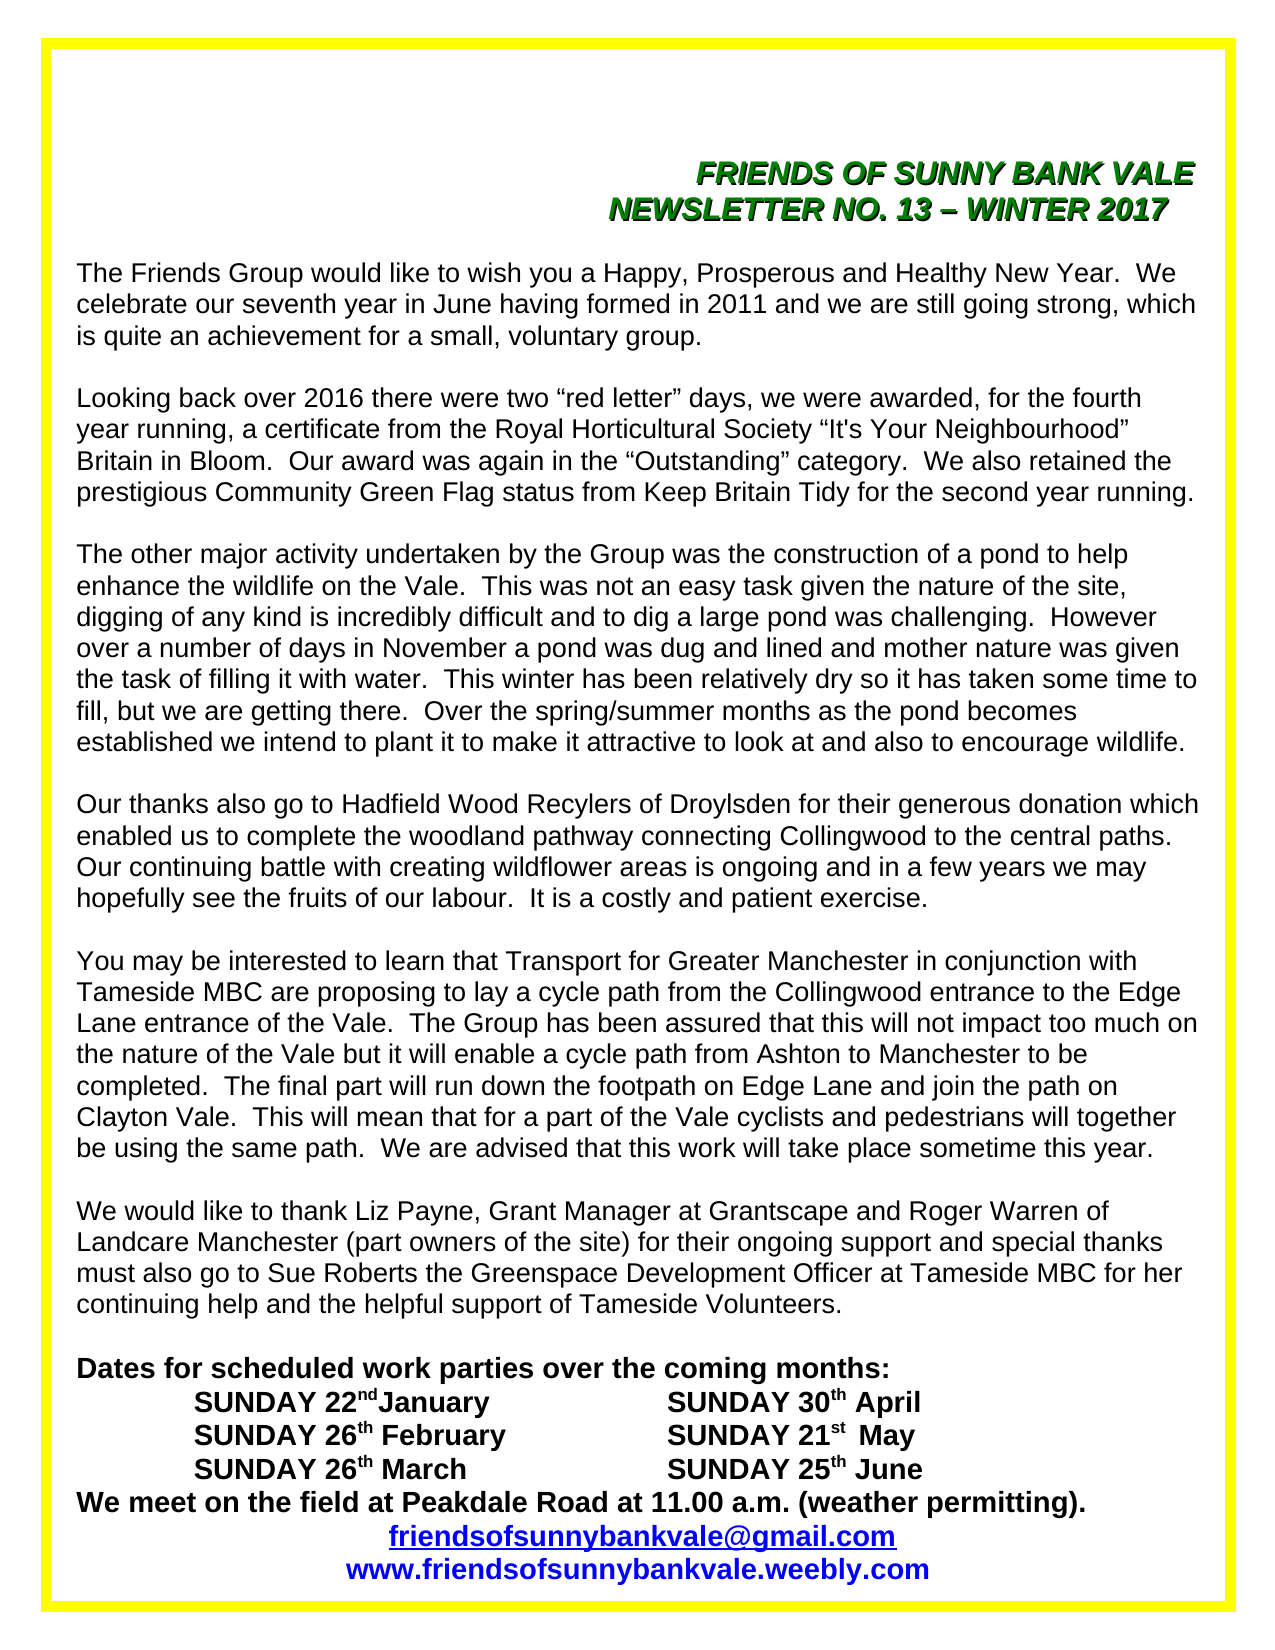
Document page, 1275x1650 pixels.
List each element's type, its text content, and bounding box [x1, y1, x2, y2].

text The other major activity undertaken by the Group was the construction of a pond to help enhance the wildlife on the Vale. This was not an easy task given the nature of the site, digging of any kind is incredibly difficult and to dig a large pond was challenging. However over a number of days in November a pond was dug and lined and mother nature was given the task of filling it with water. This winter has been relatively dry so it has taken some time to fill, but we are getting there. Over the spring/summer months as the pond becomes established we intend to plant it to make it attractive to look at and also to encourage wildlife. [76, 538, 1200, 757]
text Looking back over 2016 there were two “red letter” days, we were awarded, for the fourth year running, a certificate from the Royal Horticultural Society “It's Your Neighbourhood” Britain in Bloom. Our award was again in the “Outstanding” category. We also retained the prestigious Community Green Flag status from Keep Britain Tidy for the second year running. [76, 382, 1200, 507]
text We would like to thank Liz Payne, Grant Manager at Grantscape and Roger Warren of Landcare Manchester (part owners of the site) for their ongoing support and special thanks must also go to Sue Roberts the Greenspace Development Officer at Tameside MBC for her continuing help and the helpful support of Tameside Volunteers. [76, 1195, 1200, 1320]
text The Friends Group would like to wish you a Happy, Prosperous and Healthy New Year. We celebrate our seventh year in June having formed in 2011 and we are still going strong, which is quite an achievement for a small, voluntary group. [76, 257, 1200, 351]
text SUNDAY 26th February SUNDAY 21st May [76, 1418, 1200, 1452]
text FRIENDS OF SUNNY BANK VALE [76, 57, 1200, 190]
text Dates for scheduled work parties over the coming months: [76, 1351, 1200, 1384]
text NEWSLETTER NO. 13 – WINTER 2017 [76, 190, 1200, 226]
text SUNDAY 22ndJanuary SUNDAY 30th April [76, 1384, 1200, 1418]
text SUNDAY 26th March SUNDAY 25th June [76, 1452, 1200, 1485]
text friendsofsunnybankvale@gmail.com www.friendsofsunnybankvale.weebly.com [76, 1519, 1200, 1586]
text We meet on the field at Peakdale Road at 11.00 a.m. (weather permitting). [76, 1485, 1200, 1519]
text Our thanks also go to Hadfield Wood Recylers of Droylsden for their generous donation which enabled us to complete the woodland pathway connecting Collingwood to the central paths. Our continuing battle with creating wildflower areas is ongoing and in a few years we may hopefully see the fruits of our labour. It is a costly and patient exercise. [76, 788, 1200, 913]
text You may be interested to learn that Transport for Greater Manchester in conjunction with Tameside MBC are proposing to lay a cycle path from the Collingwood entrance to the Edge Lane entrance of the Vale. The Group has been assured that this will not impact too much on the nature of the Vale but it will enable a cycle path from Ashton to Manchester to be completed. The final part will run down the footpath on Edge Lane and join the path on Clayton Vale. This will mean that for a part of the Vale cyclists and pedestrians will together be using the same path. We are advised that this work will take place sometime this year. [76, 945, 1200, 1163]
